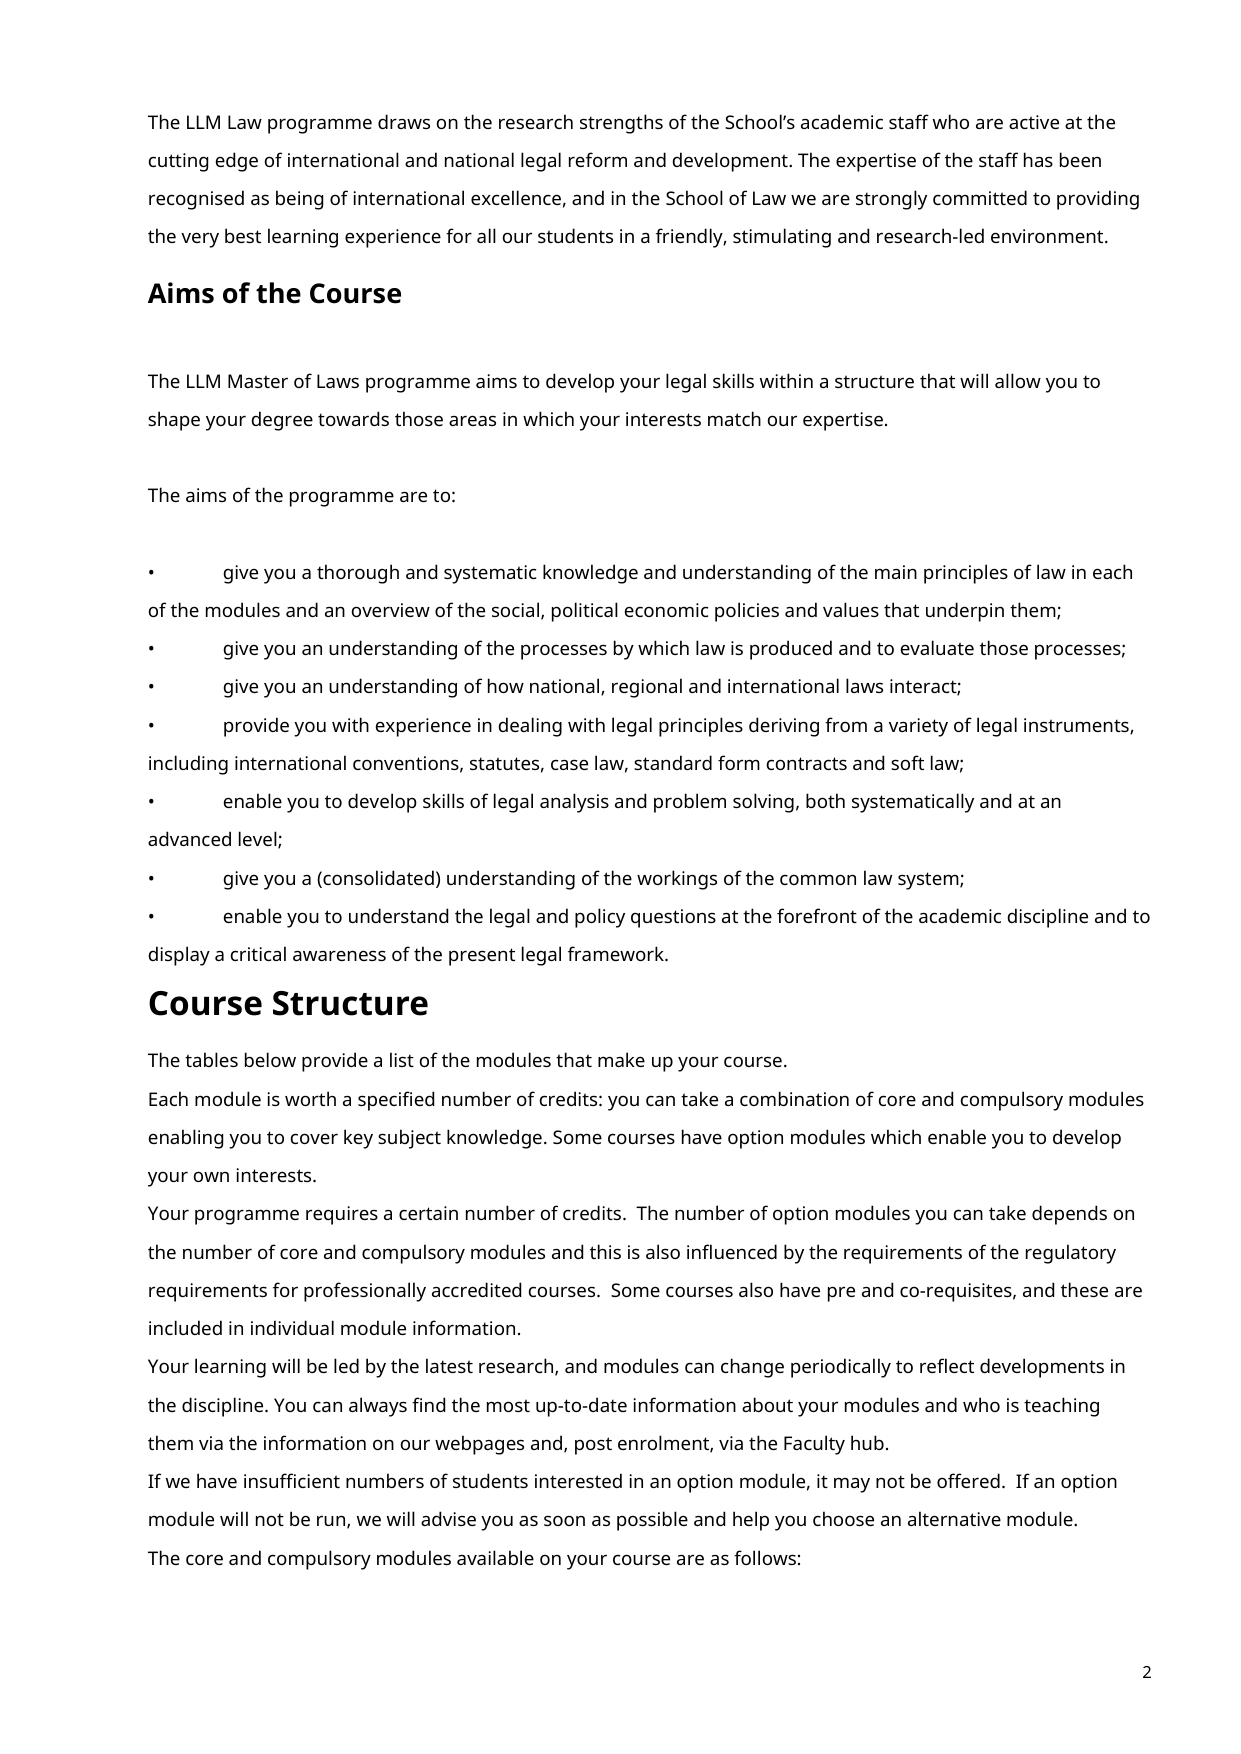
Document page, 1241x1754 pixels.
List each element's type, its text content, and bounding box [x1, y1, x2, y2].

text The LLM Law programme draws on the research strengths of the School’s academic staff who are active at the cutting edge of international and national legal reform and development. The expertise of the staff has been recognised as being of international excellence, and in the School of Law we are strongly committed to providing the very best learning experience for all our students in a friendly, stimulating and research-led environment. [148, 71, 1152, 249]
text The tables below provide a list of the modules that make up your course. [148, 1048, 1152, 1073]
text The LLM Master of Laws programme aims to develop your legal skills within a structure that will allow you to shape your degree towards those areas in which your interests match our expertise. The aims of the programme are to: • give you a thorough and systematic knowledge and understanding of the main principles of law in each of the modules and an overview of the social, political economic policies and values that underpin them; • give you an understanding of the processes by which law is produced and to evaluate those processes; • give you an understanding of how national, regional and international laws interact; • provide you with experience in dealing with legal principles deriving from a variety of legal instruments, including international conventions, statutes, case law, standard form contracts and soft law; • enable you to develop skills of legal analysis and problem solving, both systematically and at an advanced level; • give you a (consolidated) understanding of the workings of the common law system; • enable you to understand the legal and policy questions at the forefront of the academic discipline and to display a critical awareness of the present legal framework. [148, 368, 1152, 967]
text The core and compulsory modules available on your course are as follows: [148, 1545, 1152, 1570]
text Your learning will be led by the latest research, and modules can change periodically to reflect developments in the discipline. You can always find the most up-to-date information about your modules and who is teaching them via the information on our webpages and, post enrolment, via the Faculty hub. [148, 1354, 1152, 1456]
text Each module is worth a specified number of credits: you can take a combination of core and compulsory modules enabling you to cover key subject knowledge. Some courses have option modules which enable you to develop your own interests. [148, 1086, 1152, 1188]
subtitle Course Structure [148, 980, 1152, 1025]
subtitle Aims of the Course [148, 274, 1152, 311]
text If we have insufficient numbers of students interested in an option module, it may not be offered. If an option module will not be run, we will advise you as soon as possible and help you choose an alternative module. [148, 1468, 1152, 1532]
text Your programme requires a certain number of credits. The number of option modules you can take depends on the number of core and compulsory modules and this is also influenced by the requirements of the regulatory requirements for professionally accredited courses. Some courses also have pre and co-requisites, and these are included in individual module information. [148, 1201, 1152, 1341]
